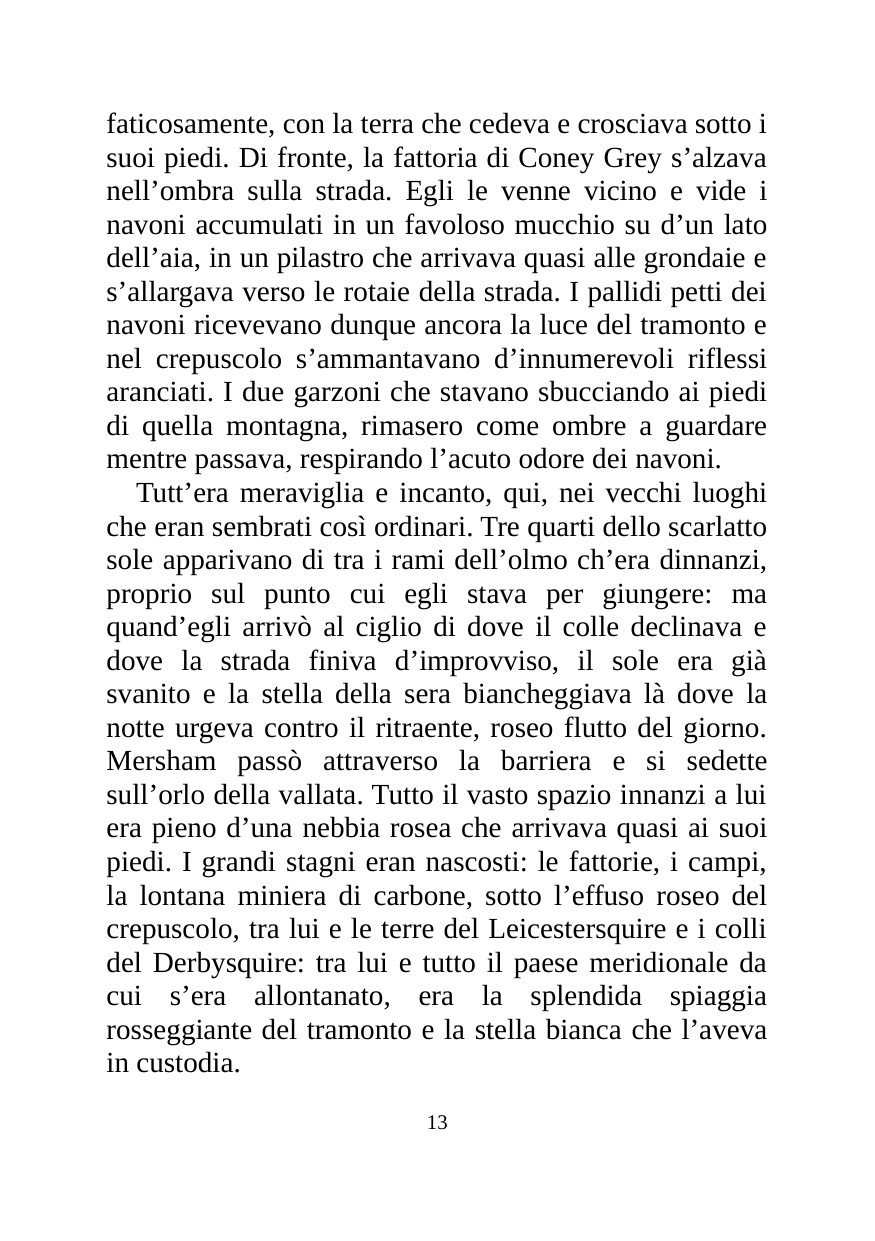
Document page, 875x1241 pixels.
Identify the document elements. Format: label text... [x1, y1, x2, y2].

text Tutt’era meraviglia e incanto, qui, nei vecchi luoghi che eran sembrati così ordinari. Tre quarti dello scarlatto sole apparivano di tra i rami dell’olmo ch’era dinnanzi, proprio sul punto cui egli stava per giungere: ma quand’egli arrivò al ciglio di dove il colle declinava e dove la strada finiva d’improvviso, il sole era già svanito e la stella della sera biancheggiava là dove la notte urgeva contro il ritraente, roseo flutto del giorno. Mersham passò attraverso la barriera e si sedette sull’orlo della vallata. Tutto il vasto spazio innanzi a lui era pieno d’una nebbia rosea che arrivava quasi ai suoi piedi. I grandi stagni eran nascosti: le fattorie, i campi, la lontana miniera di carbone, sotto l’effuso roseo del crepuscolo, tra lui e le terre del Leicestersquire e i colli del Derbysquire: tra lui e tutto il paese meridionale da cui s’era allontanato, era la splendida spiaggia rosseggiante del tramonto e la stella bianca che l’aveva in custodia. [106, 475, 768, 1079]
text faticosamente, con la terra che cedeva e crosciava sotto i suoi piedi. Di fronte, la fattoria di Coney Grey s’alzava nell’ombra sulla strada. Egli le venne vicino e vide i navoni accumulati in un favoloso mucchio su d’un lato dell’aia, in un pilastro che arrivava quasi alle grondaie e s’allargava verso le rotaie della strada. I pallidi petti dei navoni ricevevano dunque ancora la luce del tramonto e nel crepuscolo s’ammantavano d’innumerevoli riflessi aranciati. I due garzoni che stavano sbucciando ai piedi di quella montagna, rimasero come ombre a guardare mentre passava, respirando l’acuto odore dei navoni. [106, 106, 768, 475]
